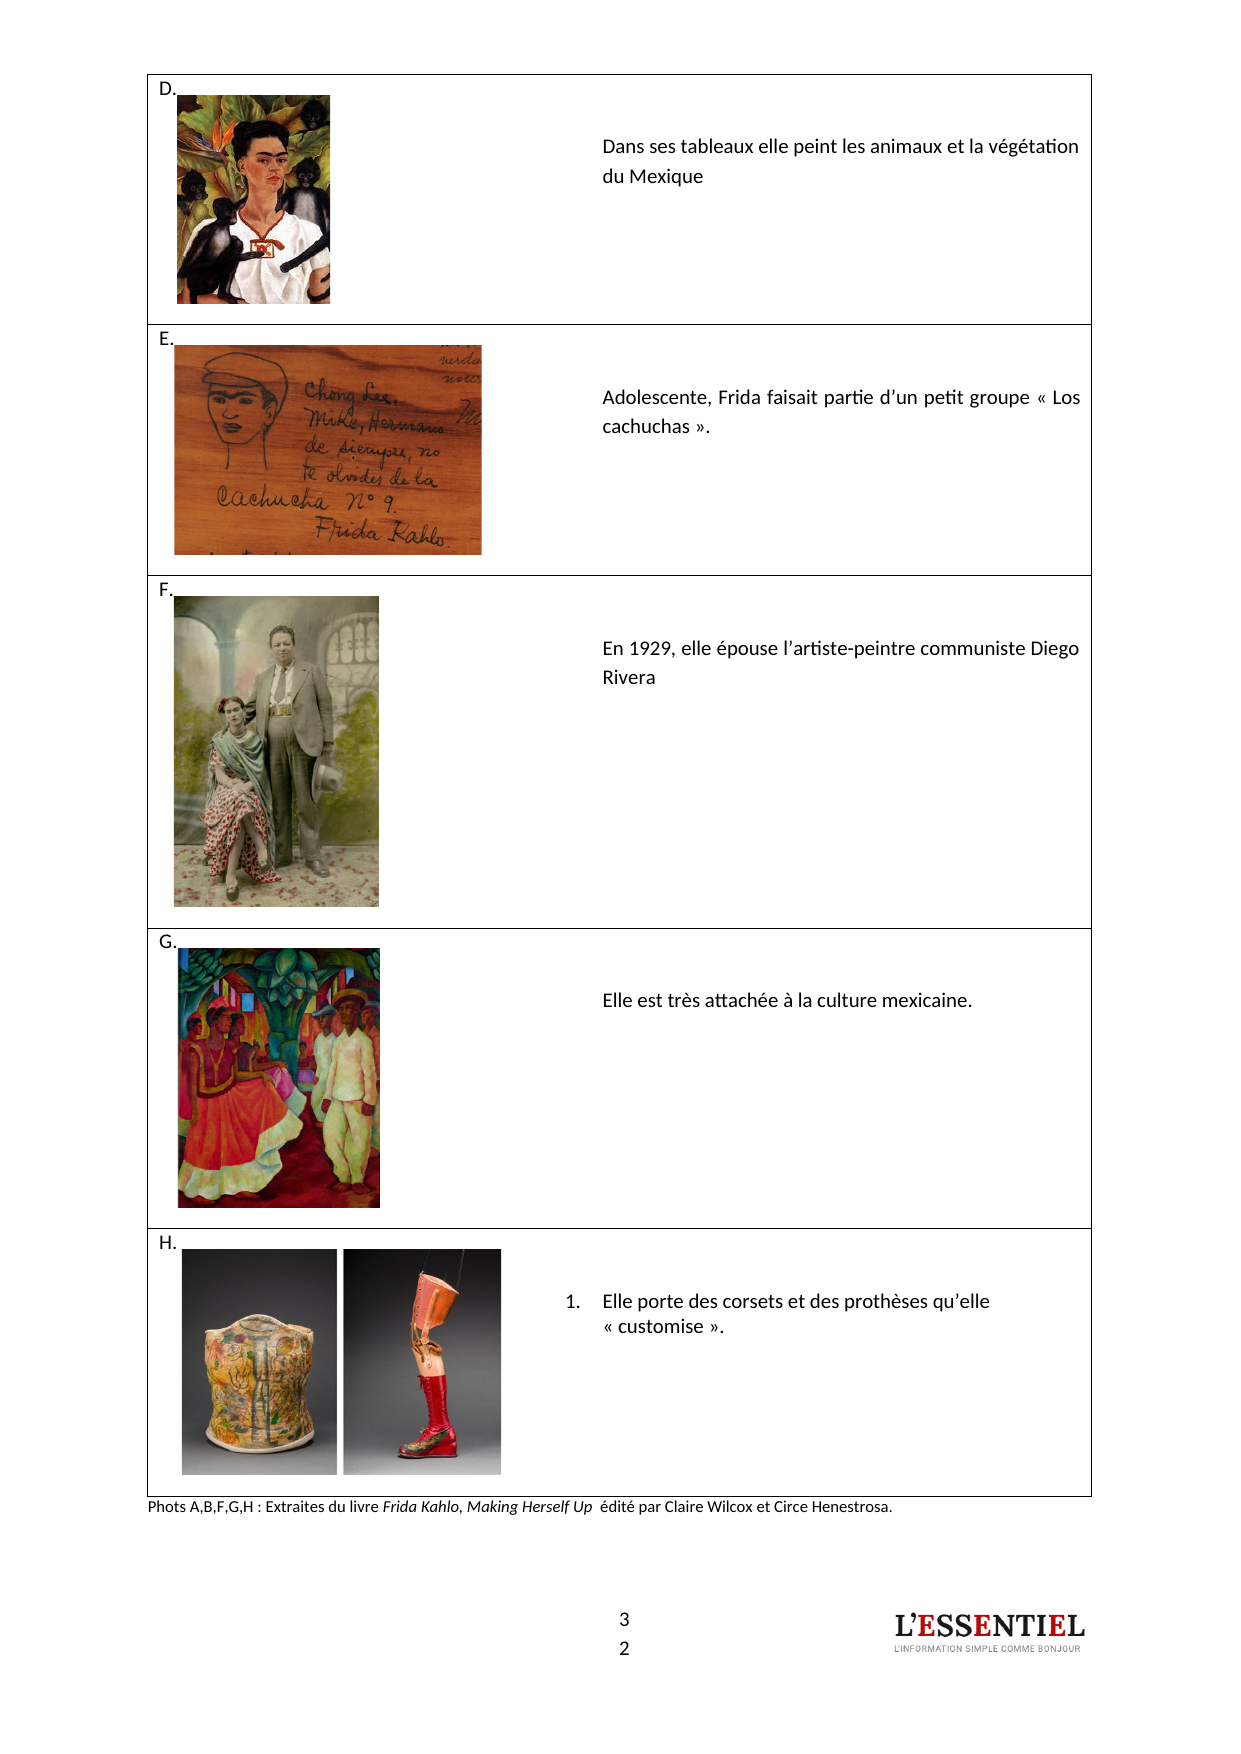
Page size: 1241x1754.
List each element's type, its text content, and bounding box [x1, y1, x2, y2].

table_cell E. [148, 325, 516, 575]
table_cell En 1929, elle épouse l’artiste-peintre communiste Diego Rivera [516, 576, 1091, 928]
table_cell F. [148, 576, 516, 928]
table_cell Elle porte des corsets et des prothèses qu’elle « customise ». [516, 1229, 1091, 1496]
text Phots A,B,F,G,H : Extraites du livre Frida Kahlo, Making Herself Up édité par Claire Wilcox et Circe Henestrosa. [148, 1497, 1093, 1517]
table_cell H. [148, 1229, 516, 1496]
table_cell Elle est très attachée à la culture mexicaine. [516, 929, 1091, 1228]
table_cell D. [148, 75, 516, 324]
table_cell Adolescente, Frida faisait partie d’un petit groupe « Los cachuchas ». [516, 325, 1091, 575]
table_cell G. [148, 929, 516, 1228]
picture [177, 95, 331, 304]
picture [177, 948, 380, 1208]
picture [173, 596, 379, 907]
picture [888, 1606, 1093, 1666]
table_cell Dans ses tableaux elle peint les animaux et la végétation du Mexique [516, 75, 1091, 324]
picture [181, 1249, 502, 1475]
picture [174, 345, 482, 555]
